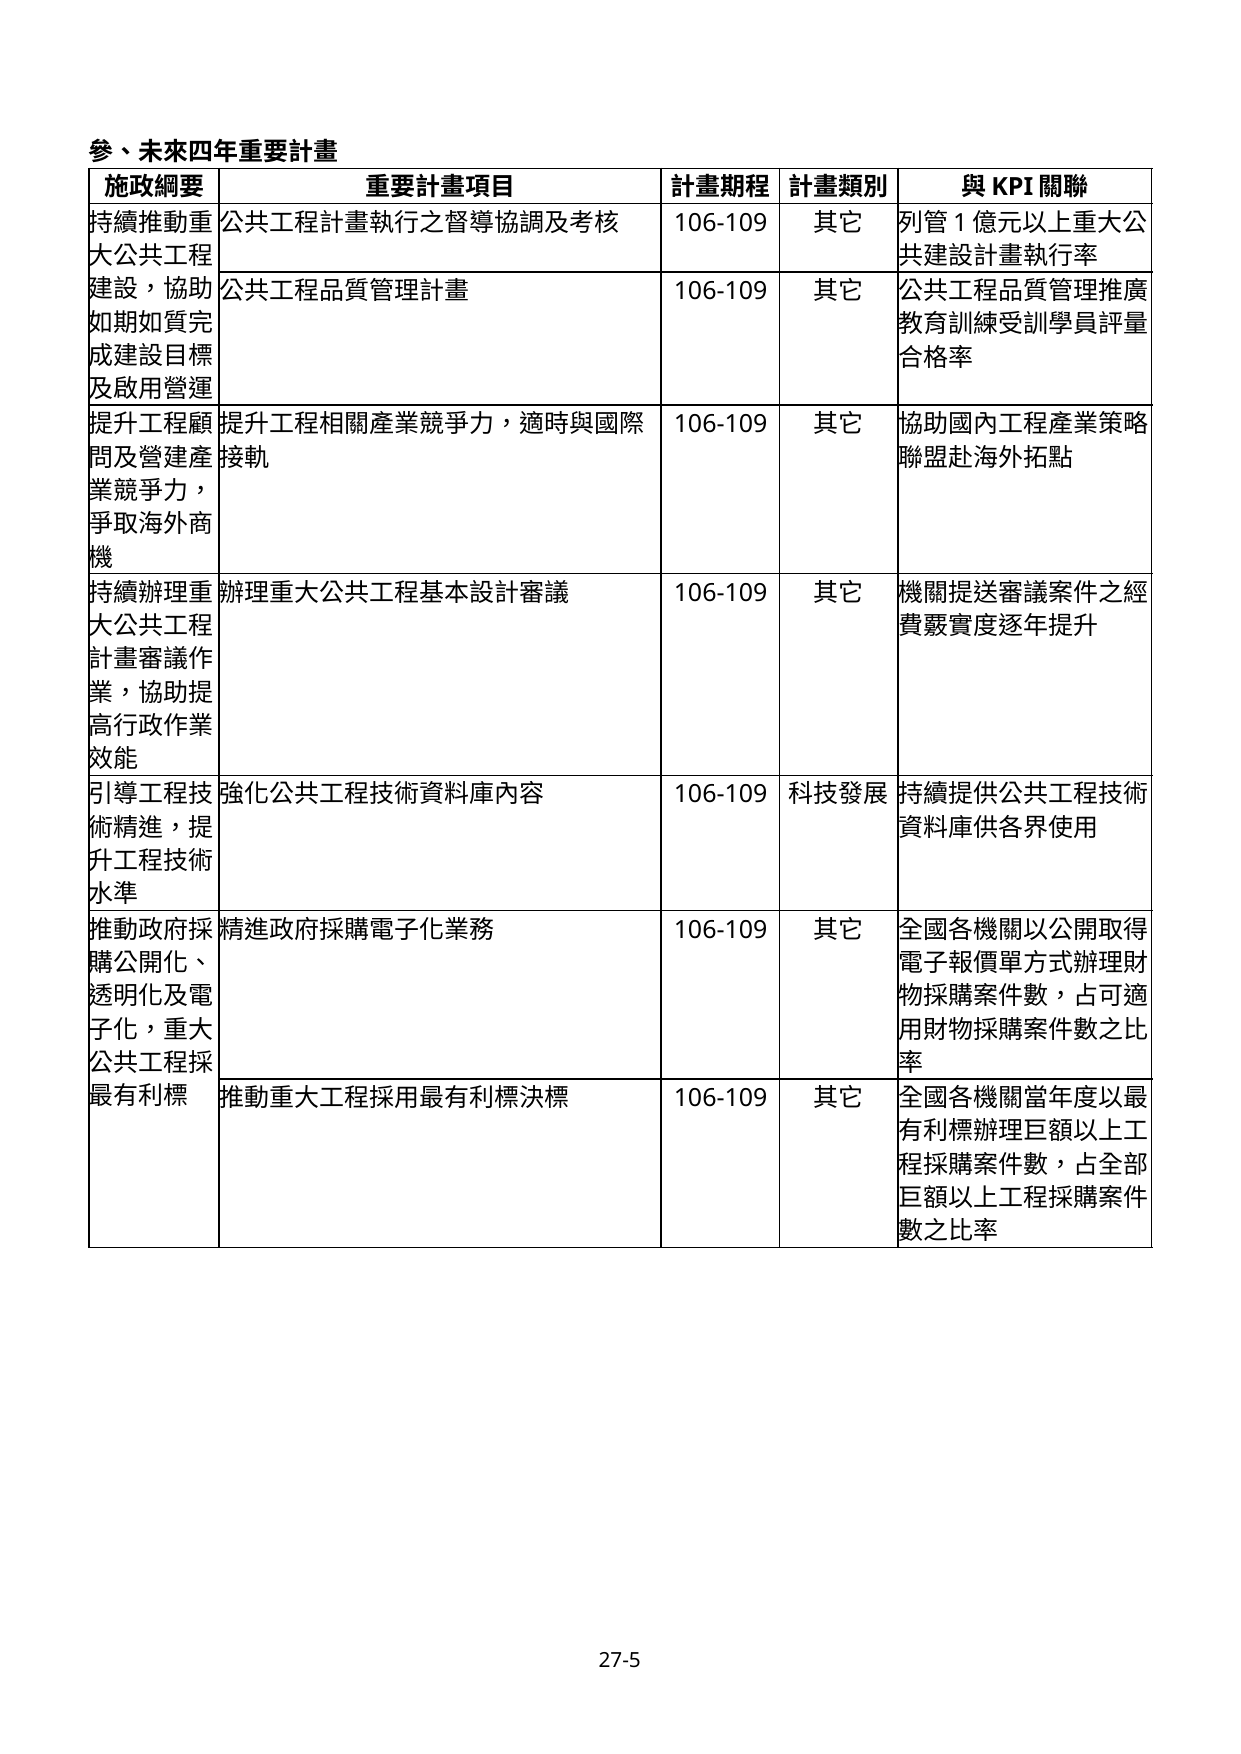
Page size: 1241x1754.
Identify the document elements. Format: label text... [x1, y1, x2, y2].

table_cell 公共工程品質管理計畫 [220, 273, 660, 404]
table_cell 推動重大工程採用最有利標決標 [220, 1080, 660, 1246]
table_cell 其它 [780, 911, 897, 1078]
table_cell 106-109 [662, 204, 779, 271]
table_cell 全國各機關以公開取得電子報價單方式辦理財物採購案件數，占可適用財物採購案件數之比率 [899, 911, 1151, 1078]
table_cell 科技發展 [780, 776, 897, 909]
table_header 施政綱要 [90, 169, 218, 202]
table_header 計畫類別 [780, 169, 897, 202]
table_cell 其它 [780, 273, 897, 404]
table_cell 協助國內工程產業策略聯盟赴海外拓點 [899, 406, 1151, 573]
table_cell 全國各機關當年度以最有利標辦理巨額以上工程採購案件數，占全部巨額以上工程採購案件數之比率 [899, 1080, 1151, 1246]
table_cell 推動政府採購公開化、透明化及電子化，重大公共工程採最有利標 [90, 911, 218, 1246]
table_cell 引導工程技術精進，提升工程技術水準 [90, 776, 218, 909]
table_cell 列管1億元以上重大公共建設計畫執行率 [899, 204, 1151, 271]
table_cell 公共工程品質管理推廣教育訓練受訓學員評量合格率 [899, 273, 1151, 404]
table_header 與KPI關聯 [899, 169, 1151, 202]
table_cell 持續提供公共工程技術資料庫供各界使用 [899, 776, 1151, 909]
table_cell 106-109 [662, 911, 779, 1078]
table_cell 提升工程相關產業競爭力，適時與國際接軌 [220, 406, 660, 573]
table_header 計畫期程 [662, 169, 779, 202]
table_cell 其它 [780, 406, 897, 573]
table_cell 精進政府採購電子化業務 [220, 911, 660, 1078]
table_cell 持續辦理重大公共工程計畫審議作業，協助提高行政作業效能 [90, 574, 218, 774]
table_cell 106-109 [662, 273, 779, 404]
table_cell 提升工程顧問及營建產業競爭力，爭取海外商機 [90, 406, 218, 573]
table_cell 106-109 [662, 776, 779, 909]
table_cell 機關提送審議案件之經費覈實度逐年提升 [899, 574, 1151, 774]
table_cell 其它 [780, 1080, 897, 1246]
table_cell 辦理重大公共工程基本設計審議 [220, 574, 660, 774]
table_cell 公共工程計畫執行之督導協調及考核 [220, 204, 660, 271]
table_cell 106-109 [662, 574, 779, 774]
table_cell 強化公共工程技術資料庫內容 [220, 776, 660, 909]
table_cell 106-109 [662, 406, 779, 573]
table_cell 其它 [780, 574, 897, 774]
table_cell 其它 [780, 204, 897, 271]
table_header 重要計畫項目 [220, 169, 660, 202]
text 參、未來四年重要計畫 [89, 134, 1152, 167]
table_cell 持續推動重大公共工程建設，協助如期如質完成建設目標及啟用營運 [90, 204, 218, 404]
table_cell 106-109 [662, 1080, 779, 1246]
